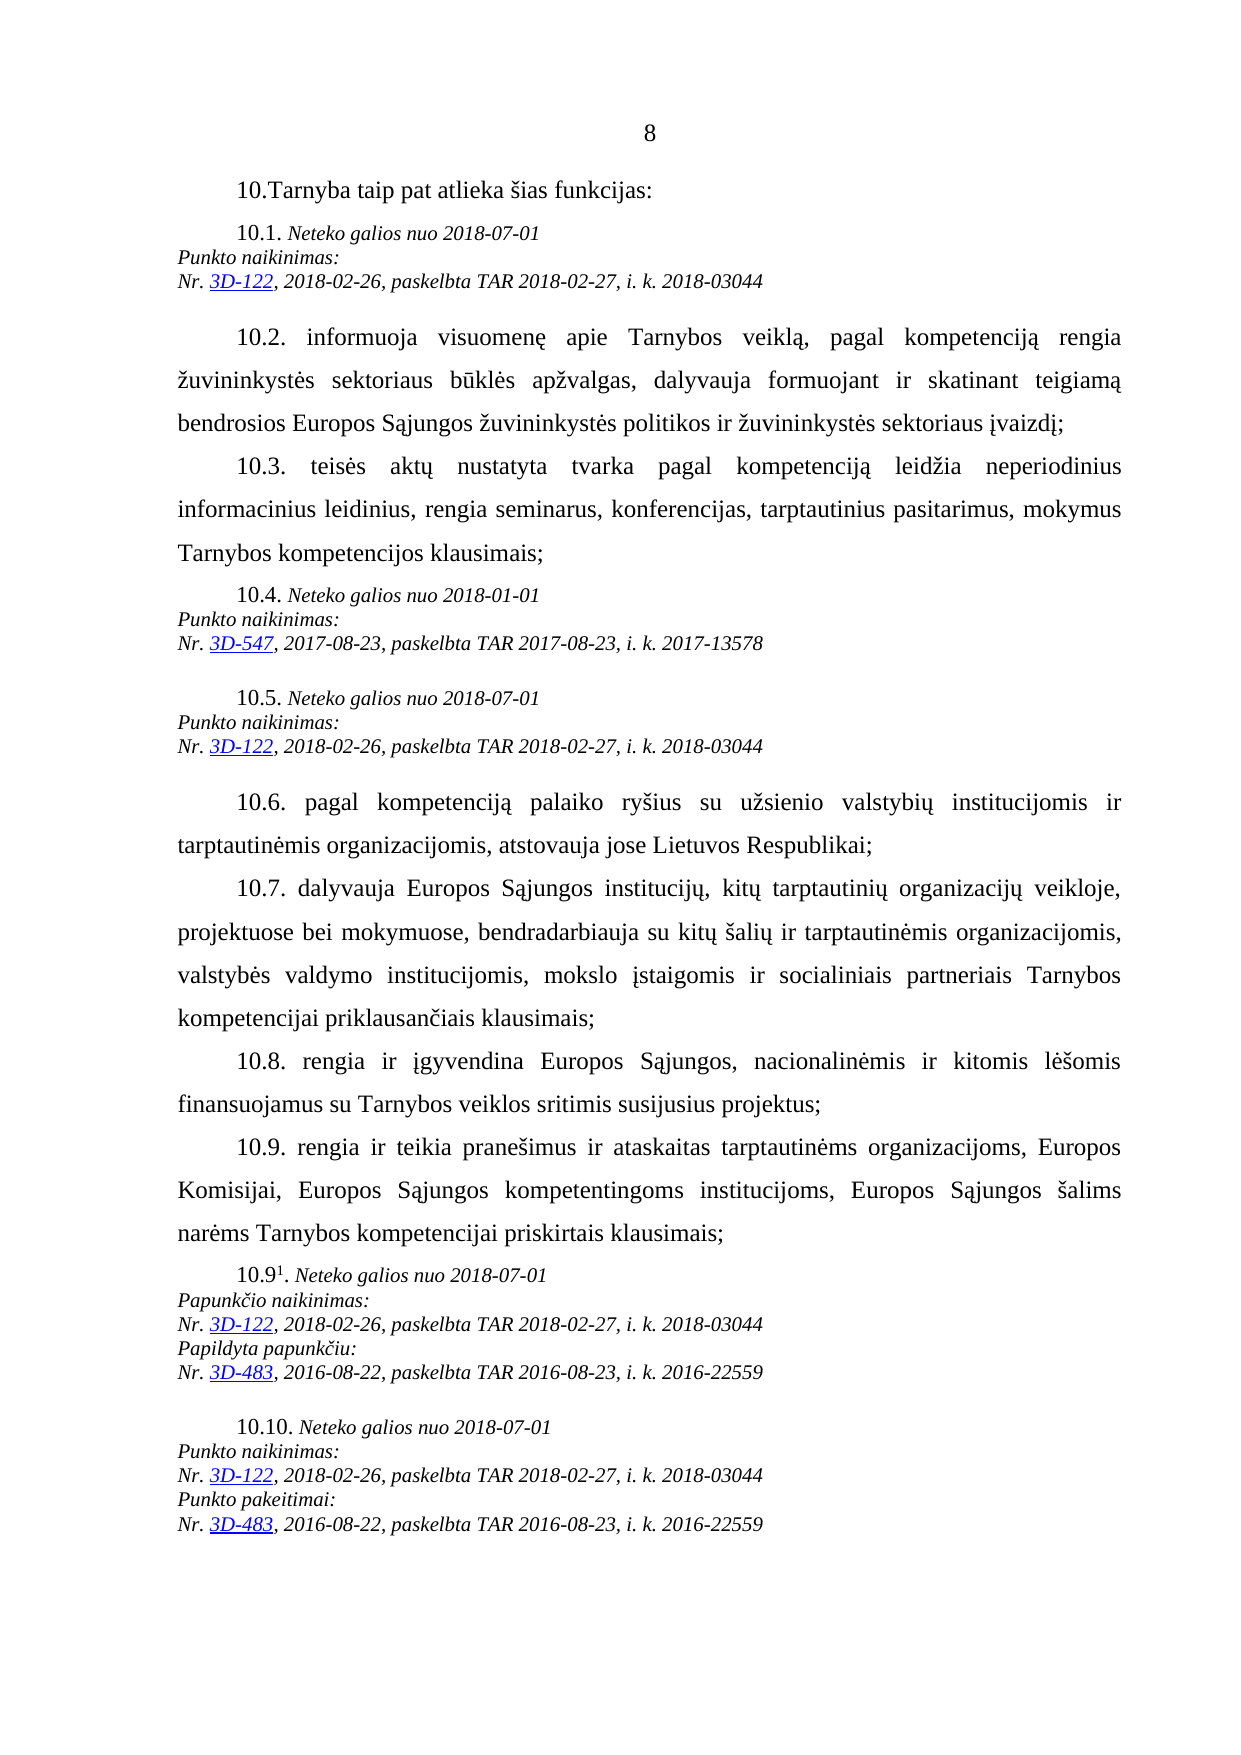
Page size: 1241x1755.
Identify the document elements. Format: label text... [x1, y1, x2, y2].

text 10.8. rengia ir įgyvendina Europos Sąjungos, nacionalinėmis ir kitomis lėšomis finansuojamus su Tarnybos veiklos sritimis susijusius projektus; [177, 1046, 1122, 1118]
text 10.1. Neteko galios nuo 2018-07-01 [177, 219, 1122, 245]
text 10.3. teisės aktų nustatyta tvarka pagal kompetenciją leidžia neperiodinius informacinius leidinius, rengia seminarus, konferencijas, tarptautinius pasitarimus, mokymus Tarnybos kompetencijos klausimais; [177, 451, 1122, 566]
text 10.6. pagal kompetenciją palaiko ryšius su užsienio valstybių institucijomis ir tarptautinėmis organizacijomis, atstovauja jose Lietuvos Respublikai; [177, 787, 1122, 859]
text Nr. 3D-483, 2016-08-22, paskelbta TAR 2016-08-23, i. k. 2016-22559 [177, 1360, 1122, 1384]
text Nr. 3D-483, 2016-08-22, paskelbta TAR 2016-08-23, i. k. 2016-22559 [177, 1511, 1122, 1536]
text 10.2. informuoja visuomenę apie Tarnybos veiklą, pagal kompetenciją rengia žuvininkystės sektoriaus būklės apžvalgas, dalyvauja formuojant ir skatinant teigiamą bendrosios Europos Sąjungos žuvininkystės politikos ir žuvininkystės sektoriaus įvaizdį; [177, 322, 1122, 437]
text Papildyta papunkčiu: [177, 1336, 1122, 1360]
text 10.10. Neteko galios nuo 2018-07-01 [177, 1413, 1122, 1439]
text Nr. 3D-122, 2018-02-26, paskelbta TAR 2018-02-27, i. k. 2018-03044 [177, 734, 1122, 758]
text Punkto naikinimas: [177, 245, 1122, 269]
text Papunkčio naikinimas: [177, 1288, 1122, 1312]
text Nr. 3D-547, 2017-08-23, paskelbta TAR 2017-08-23, i. k. 2017-13578 [177, 631, 1122, 655]
text Punkto naikinimas: [177, 607, 1122, 631]
text Punkto pakeitimai: [177, 1487, 1122, 1511]
text Punkto naikinimas: [177, 710, 1122, 734]
text Nr. 3D-122, 2018-02-26, paskelbta TAR 2018-02-27, i. k. 2018-03044 [177, 1312, 1122, 1336]
text 10.91. Neteko galios nuo 2018-07-01 [177, 1262, 1122, 1288]
text 10.5. Neteko galios nuo 2018-07-01 [177, 684, 1122, 710]
text 10.Tarnyba taip pat atlieka šias funkcijas: [177, 176, 1122, 204]
text Punkto naikinimas: [177, 1439, 1122, 1463]
text 10.7. dalyvauja Europos Sąjungos institucijų, kitų tarptautinių organizacijų veikloje, projektuose bei mokymuose, bendradarbiauja su kitų šalių ir tarptautinėmis organizacijomis, valstybės valdymo institucijomis, mokslo įstaigomis ir socialiniais partneriais Tarnybos kompetencijai priklausančiais klausimais; [177, 873, 1122, 1032]
text 10.4. Neteko galios nuo 2018-01-01 [177, 581, 1122, 607]
text Nr. 3D-122, 2018-02-26, paskelbta TAR 2018-02-27, i. k. 2018-03044 [177, 1463, 1122, 1487]
text 10.9. rengia ir teikia pranešimus ir ataskaitas tarptautinėms organizacijoms, Europos Komisijai, Europos Sąjungos kompetentingoms institucijoms, Europos Sąjungos šalims narėms Tarnybos kompetencijai priskirtais klausimais; [177, 1132, 1122, 1247]
text Nr. 3D-122, 2018-02-26, paskelbta TAR 2018-02-27, i. k. 2018-03044 [177, 269, 1122, 293]
